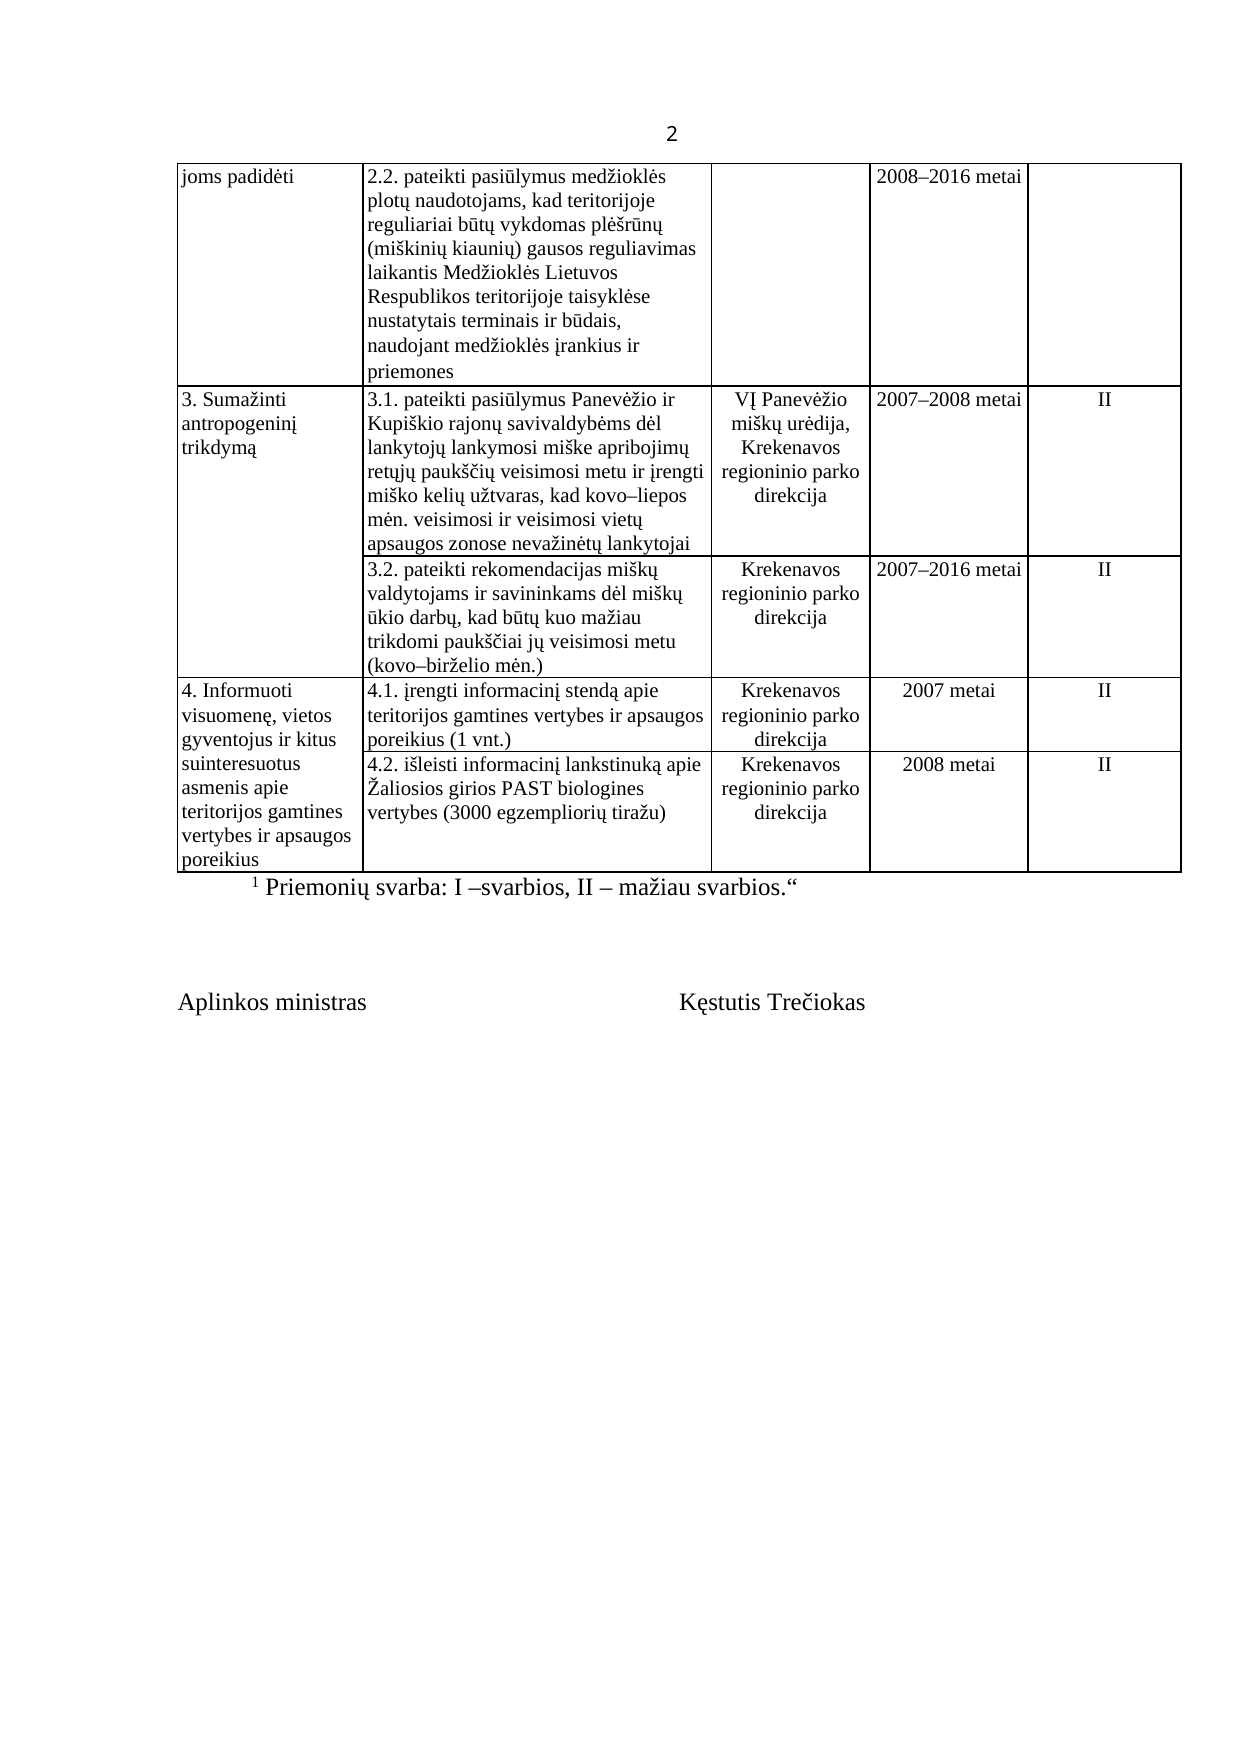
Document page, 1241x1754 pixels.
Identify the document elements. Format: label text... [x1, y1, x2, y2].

table_cell II [1029, 557, 1180, 677]
table_cell 2007–2016 metai [871, 557, 1027, 677]
table_cell II [1029, 752, 1180, 871]
text Aplinkos ministras Kęstutis Trečiokas [177, 987, 1166, 1016]
table_cell 2. Sumažinti vietines miškinių kiaunių ir kranklių populiacijas bei ateityje neleisti joms padidėti [178, 164, 362, 385]
table_cell VĮ Panevėžio miškų urėdija, Krekenavos regioninio parko direkcija [712, 387, 869, 555]
table_cell 2008–2016 metai [871, 164, 1027, 385]
table_cell Krekenavos regioninio parko direkcija [712, 752, 869, 871]
table_cell [1029, 164, 1180, 385]
table_cell 2007–2008 metai [871, 387, 1027, 555]
table_cell II [1029, 678, 1180, 751]
table_cell 2008 metai [871, 752, 1027, 871]
table_cell 2007 metai [871, 678, 1027, 751]
text 1 Priemonių svarba: I –svarbios, II – mažiau svarbios.“ [177, 873, 1166, 901]
table_cell II [1029, 387, 1180, 555]
table_cell Krekenavos regioninio parko direkcija [712, 557, 869, 677]
table_cell 3. Sumažinti antropogeninį trikdymą [178, 387, 362, 677]
table_cell 4.2. išleisti informacinį lankstinuką apie Žaliosios girios PAST biologines vertybes (3000 egzempliorių tiražu) [364, 752, 711, 871]
table_cell [712, 164, 869, 385]
